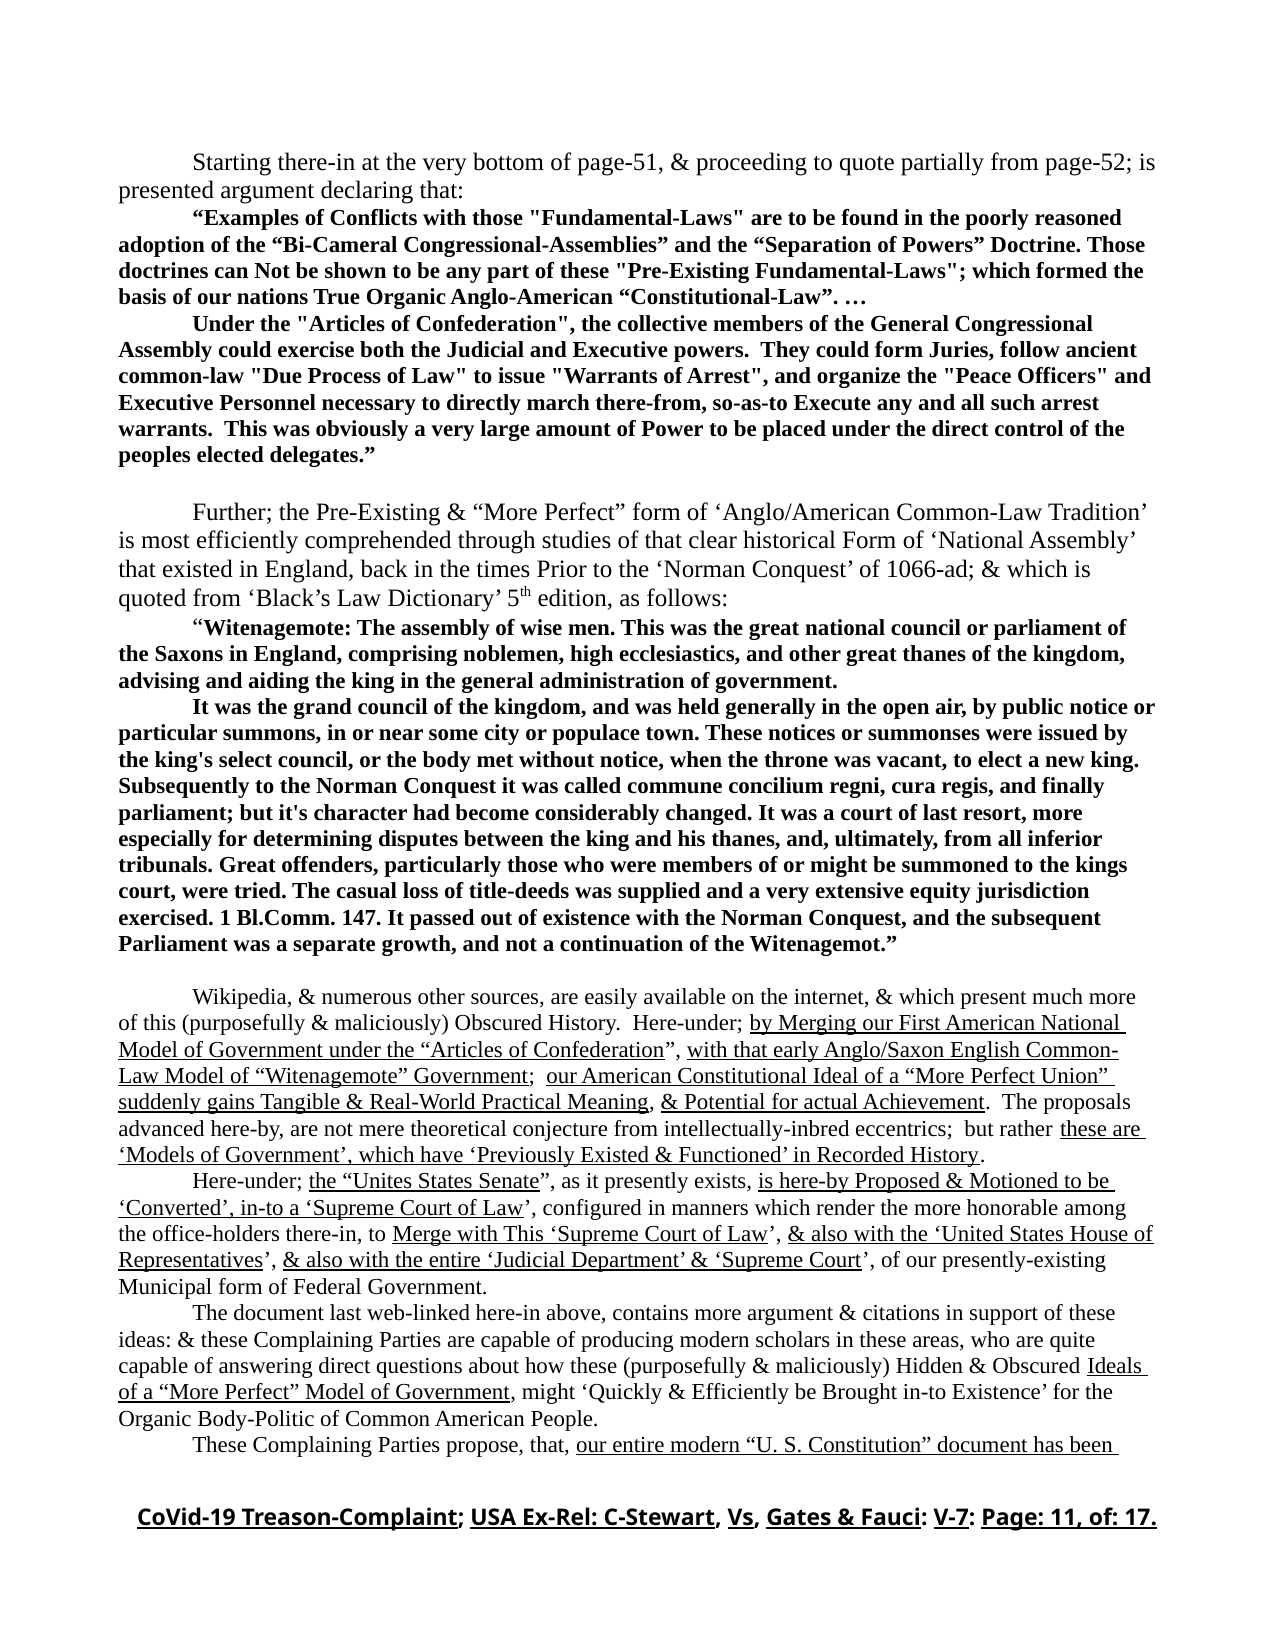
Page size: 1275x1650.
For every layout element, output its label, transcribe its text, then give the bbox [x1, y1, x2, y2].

text Further; the Pre-Existing & “More Perfect” form of ‘Anglo/American Common-Law Tradition’ is most efficiently comprehended through studies of that clear historical Form of ‘National Assembly’ that existed in England, back in the times Prior to the ‘Norman Conquest’ of 1066-ad; & which is quoted from ‘Black’s Law Dictionary’ 5th edition, as follows: “Witenagemote: The assembly of wise men. This was the great national council or parliament of the Saxons in England, comprising noblemen, high ecclesiastics, and other great thanes of the kingdom, advising and aiding the king in the general administration of government. [118, 497, 1157, 693]
text Starting there-in at the very bottom of page-51, & proceeding to quote partially from page-52; is presented argument declaring that: [118, 147, 1157, 204]
text Subsequently to the Norman Conquest it was called commune concilium regni, cura regis, and finally parliament; but it's character had become considerably changed. It was a court of last resort, more especially for determining disputes between the king and his thanes, and, ultimately, from all inferior tribunals. Great offenders, particularly those who were members of or might be summoned to the kings court, were tried. The casual loss of title-deeds was supplied and a very extensive equity jurisdiction exercised. 1 Bl.Comm. 147. It passed out of existence with the Norman Conquest, and the subsequent Parliament was a separate growth, and not a continuation of the Witenagemot.” Wikipedia, & numerous other sources, are easily available on the internet, & which present much more of this (purposefully & maliciously) Obscured History. Here-under; by Merging our First American National Model of Government under the “Articles of Confederation”, with that early Anglo/Saxon English Common-Law Model of “Witenagemote” Government; our American Constitutional Ideal of a “More Perfect Union” suddenly gains Tangible & Real-World Practical Meaning, & Potential for actual Achievement. The proposals advanced here-by, are not mere theoretical conjecture from intellectually-inbred eccentrics; but rather these are ‘Models of Government’, which have ‘Previously Existed & Functioned’ in Recorded History. Here-under; the “Unites States Senate”, as it presently exists, is here-by Proposed & Motioned to be ‘Converted’, in-to a ‘Supreme Court of Law’, configured in manners which render the more honorable among the office-holders there-in, to Merge with This ‘Supreme Court of Law’, & also with the ‘United States House of Representatives’, & also with the entire ‘Judicial Department’ & ‘Supreme Court’, of our presently-existing Municipal form of Federal Government. [118, 772, 1157, 1299]
text The document last web-linked here-in above, contains more argument & citations in support of these ideas: & these Complaining Parties are capable of producing modern scholars in these areas, who are quite capable of answering direct questions about how these (purposefully & maliciously) Hidden & Obscured Ideals of a “More Perfect” Model of Government, might ‘Quickly & Efficiently be Brought in-to Existence’ for the Organic Body-Politic of Common American People. These Complaining Parties propose, that, our entire modern “U. S. Constitution” document has been [118, 1299, 1157, 1457]
text “Examples of Conflicts with those "Fundamental-Laws" are to be found in the poorly reasoned adoption of the “Bi-Cameral Congressional-Assemblies” and the “Separation of Powers” Doctrine. Those doctrines can Not be shown to be any part of these "Pre-Existing Fundamental-Laws"; which formed the basis of our nations True Organic Anglo-American “Constitutional-Law”. … Under the "Articles of Confederation", the collective members of the General Congressional Assembly could exercise both the Judicial and Executive powers. They could form Juries, follow ancient common-law "Due Process of Law" to issue "Warrants of Arrest", and organize the "Peace Officers" and Executive Personnel necessary to directly march there-from, so-as-to Execute any and all such arrest warrants. This was obviously a very large amount of Power to be placed under the direct control of the peoples elected delegates.” [118, 204, 1157, 468]
text It was the grand council of the kingdom, and was held generally in the open air, by public notice or particular summons, in or near some city or populace town. These notices or summonses were issued by the king's select council, or the body met without notice, when the throne was vacant, to elect a new king. [118, 693, 1157, 772]
